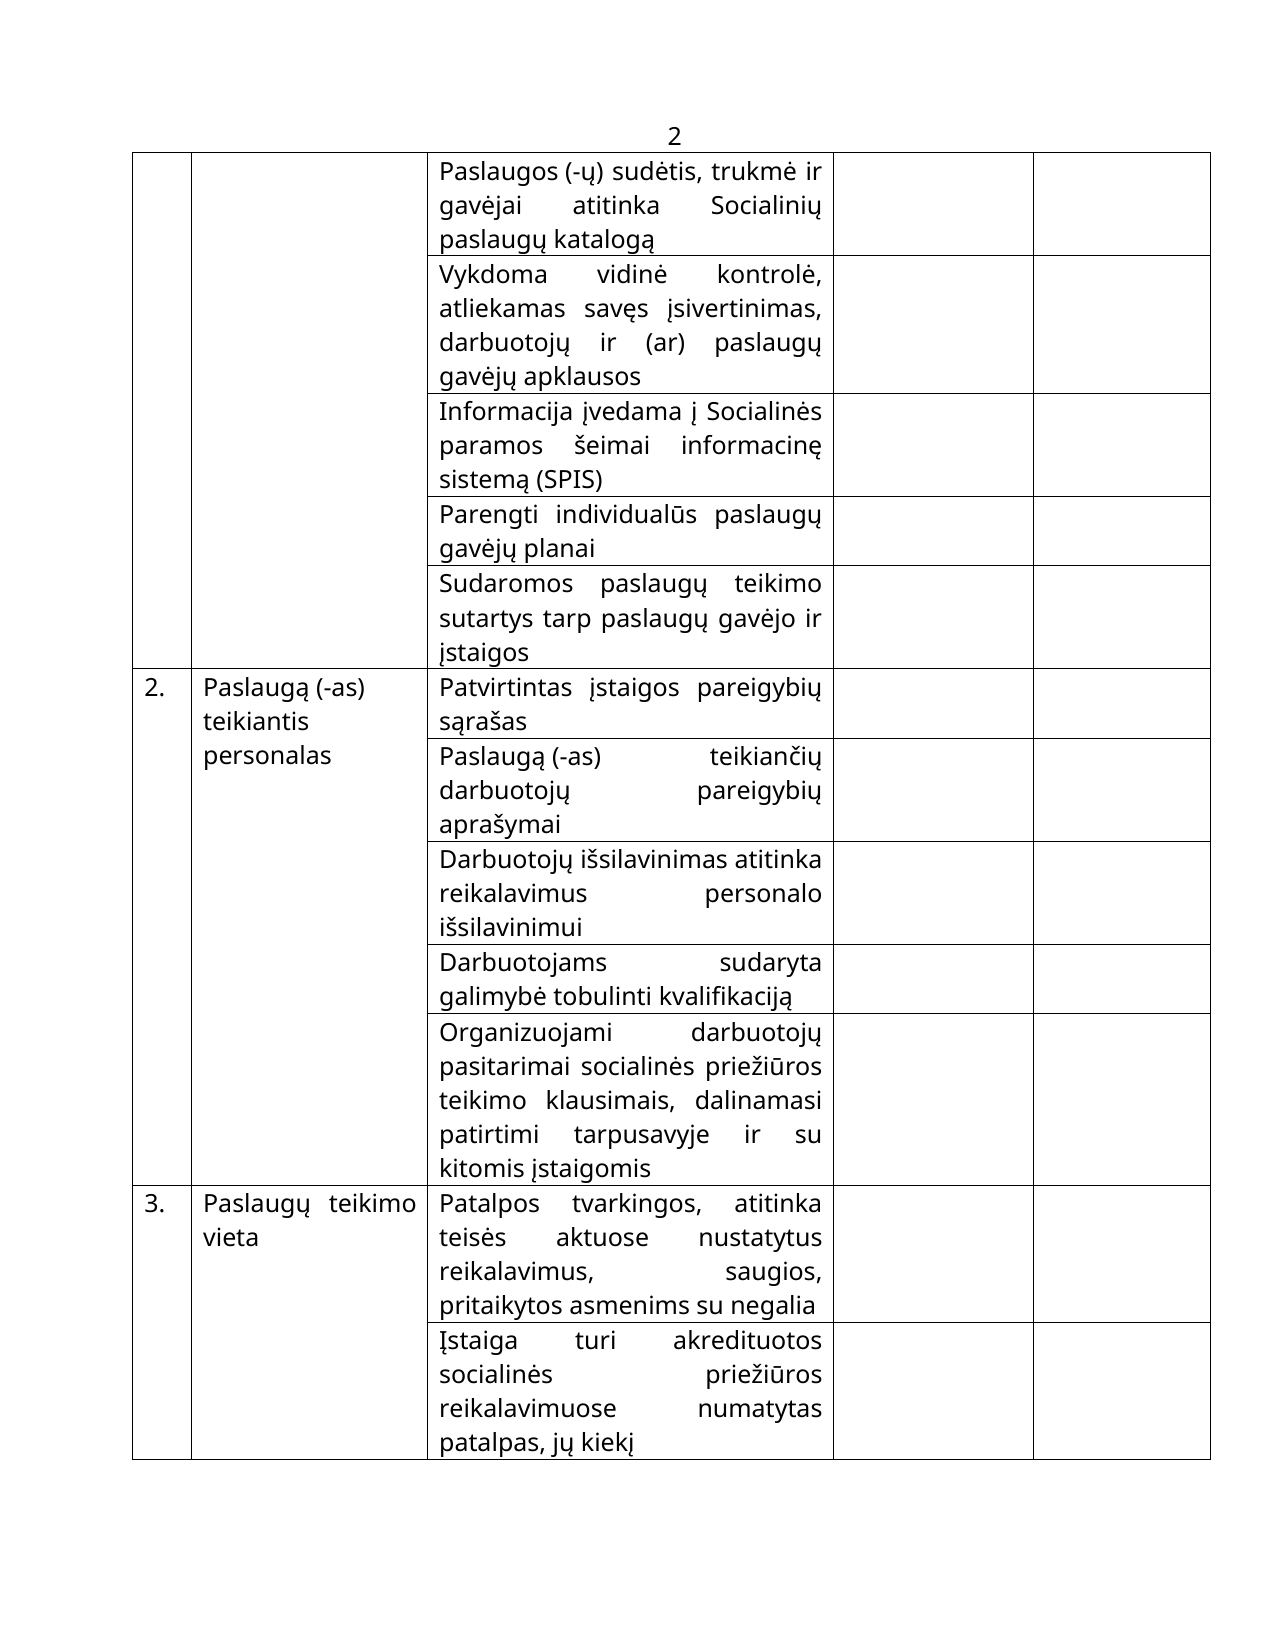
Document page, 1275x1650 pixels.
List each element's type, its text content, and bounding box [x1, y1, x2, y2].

table_cell Darbuotojų išsilavinimas atitinka reikalavimus personalo išsilavinimui [428, 842, 833, 944]
table_cell Vykdoma vidinė kontrolė, atliekamas savęs įsivertinimas, darbuotojų ir (ar) paslaugų gavėjų apklausos [428, 256, 833, 393]
table_cell [1034, 566, 1210, 668]
table_cell [133, 153, 191, 668]
table_cell [834, 1323, 1033, 1459]
table_cell [1034, 497, 1210, 565]
table_cell [834, 945, 1033, 1013]
table_cell [1034, 153, 1210, 255]
table_cell [834, 566, 1033, 668]
table_cell [1034, 945, 1210, 1013]
table_cell [1034, 669, 1210, 737]
table_cell [1034, 1186, 1210, 1322]
table_cell Paslaugą (-as) teikiančių darbuotojų pareigybių aprašymai [428, 739, 833, 841]
table_cell Paslaugų teikimo vieta [192, 1186, 427, 1459]
table_cell Patalpos tvarkingos, atitinka teisės aktuose nustatytus reikalavimus, saugios, pritaikytos asmenims su negalia [428, 1186, 833, 1322]
table_cell [1034, 842, 1210, 944]
table_cell [834, 394, 1033, 496]
table_cell [834, 739, 1033, 841]
table_cell 2. [133, 669, 191, 1184]
table_cell [192, 153, 427, 668]
table_cell [1034, 256, 1210, 393]
table_cell Darbuotojams sudaryta galimybė tobulinti kvalifikaciją [428, 945, 833, 1013]
table_cell [1034, 1014, 1210, 1184]
table_cell [834, 842, 1033, 944]
table_cell Paslaugos (-ų) sudėtis, trukmė ir gavėjai atitinka Socialinių paslaugų katalogą [428, 153, 833, 255]
table_cell [1034, 1323, 1210, 1459]
table_cell Sudaromos paslaugų teikimo sutartys tarp paslaugų gavėjo ir įstaigos [428, 566, 833, 668]
table_cell Įstaiga turi akredituotos socialinės priežiūros reikalavimuose numatytas patalpas, jų kiekį [428, 1323, 833, 1459]
table_cell 3. [133, 1186, 191, 1459]
table_cell Organizuojami darbuotojų pasitarimai socialinės priežiūros teikimo klausimais, dalinamasi patirtimi tarpusavyje ir su kitomis įstaigomis [428, 1014, 833, 1184]
table_cell [834, 256, 1033, 393]
table_cell [834, 1014, 1033, 1184]
table_cell Informacija įvedama į Socialinės paramos šeimai informacinę sistemą (SPIS) [428, 394, 833, 496]
table_cell [834, 153, 1033, 255]
table_cell [1034, 394, 1210, 496]
table_cell [834, 669, 1033, 737]
table_cell [1034, 739, 1210, 841]
table_cell [834, 497, 1033, 565]
table_cell [834, 1186, 1033, 1322]
table_cell Paslaugą (-as) teikiantis personalas [192, 669, 427, 1184]
table_cell Patvirtintas įstaigos pareigybių sąrašas [428, 669, 833, 737]
table_cell Parengti individualūs paslaugų gavėjų planai [428, 497, 833, 565]
